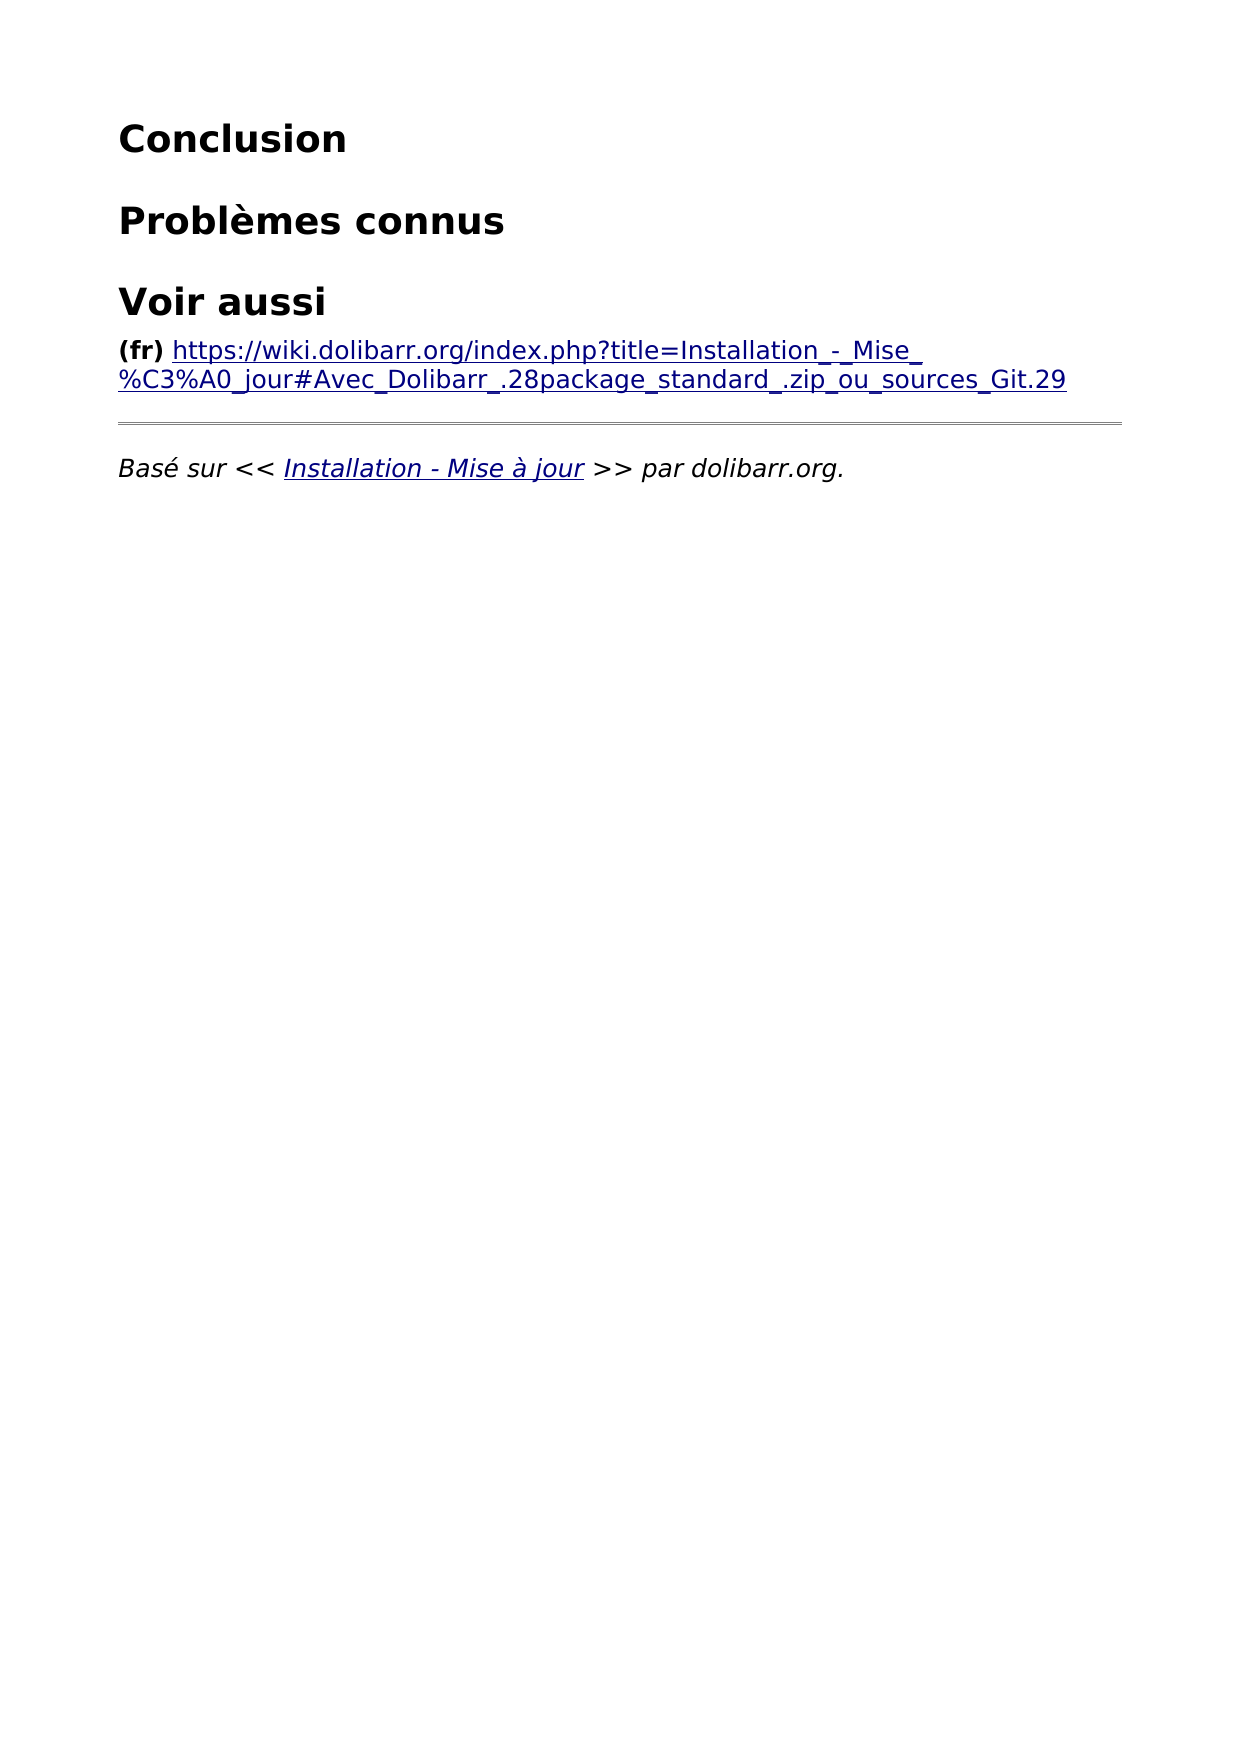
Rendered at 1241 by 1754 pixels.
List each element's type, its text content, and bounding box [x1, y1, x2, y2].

text Basé sur << Installation - Mise à jour >> par dolibarr.org. [118, 454, 1122, 483]
text (fr) https://wiki.dolibarr.org/index.php?title=Installation_-_Mise_%C3%A0_jour#Avec_Dolibarr_.28package_standard_.zip_ou_sources_Git.29 [118, 337, 1122, 395]
subtitle Conclusion [118, 118, 1122, 162]
subtitle Voir aussi [118, 280, 1122, 324]
subtitle Problèmes connus [118, 199, 1122, 243]
